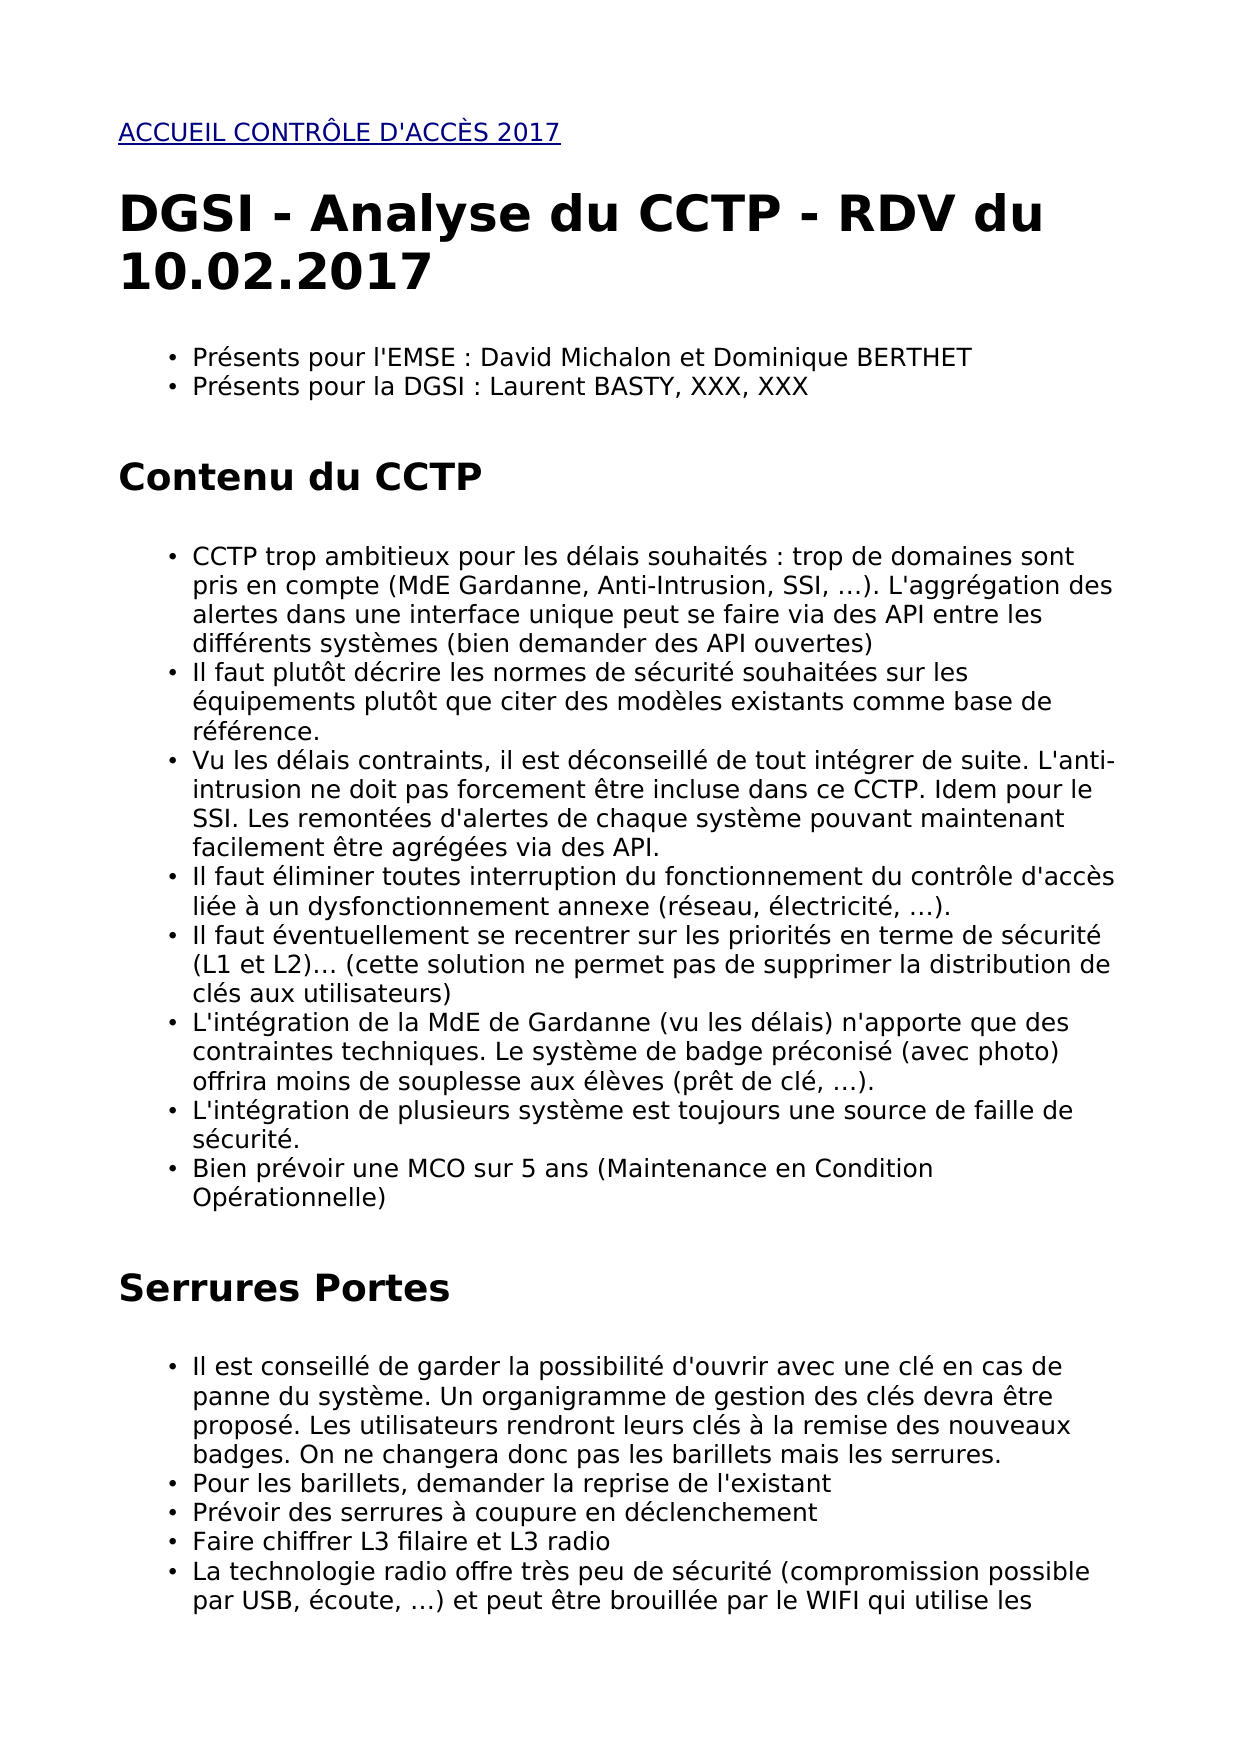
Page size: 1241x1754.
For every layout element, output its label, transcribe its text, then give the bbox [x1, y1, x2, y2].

list Bien prévoir une MCO sur 5 ans (Maintenance en Condition Opérationnelle) [177, 1154, 1122, 1212]
list Il faut plutôt décrire les normes de sécurité souhaitées sur les équipements plutôt que citer des modèles existants comme base de référence. [177, 658, 1122, 746]
list Il faut éventuellement se recentrer sur les priorités en terme de sécurité (L1 et L2)… (cette solution ne permet pas de supprimer la distribution de clés aux utilisateurs) [177, 921, 1122, 1008]
list L'intégration de plusieurs système est toujours une source de faille de sécurité. [177, 1096, 1122, 1154]
list Il faut éliminer toutes interruption du fonctionnement du contrôle d'accès liée à un dysfonctionnement annexe (réseau, électricité, …). [177, 862, 1122, 921]
list La technologie radio offre très peu de sécurité (compromission possible par USB, écoute, …) et peut être brouillée par le WIFI qui utilise les [177, 1557, 1122, 1615]
list L'intégration de la MdE de Gardanne (vu les délais) n'apporte que des contraintes techniques. Le système de badge préconisé (avec photo) offrira moins de souplesse aux élèves (prêt de clé, …). [177, 1008, 1122, 1096]
list Faire chiffrer L3 filaire et L3 radio [177, 1528, 1122, 1557]
list Pour les barillets, demander la reprise de l'existant [177, 1469, 1122, 1498]
list CCTP trop ambitieux pour les délais souhaités : trop de domaines sont pris en compte (MdE Gardanne, Anti-Intrusion, SSI, …). L'aggrégation des alertes dans une interface unique peut se faire via des API entre les différents systèmes (bien demander des API ouvertes) [177, 542, 1122, 658]
subtitle Serrures Portes [118, 1267, 1122, 1311]
subtitle DGSI - Analyse du CCTP - RDV du 10.02.2017 [118, 185, 1122, 301]
list Il est conseillé de garder la possibilité d'ouvrir avec une clé en cas de panne du système. Un organigramme de gestion des clés devra être proposé. Les utilisateurs rendront leurs clés à la remise des nouveaux badges. On ne changera donc pas les barillets mais les serrures. [177, 1353, 1122, 1469]
list Présents pour la DGSI : Laurent BASTY, XXX, XXX [177, 372, 1122, 402]
list Prévoir des serrures à coupure en déclenchement [177, 1498, 1122, 1528]
list Présents pour l'EMSE : David Michalon et Dominique BERTHET [177, 343, 1122, 372]
list Vu les délais contraints, il est déconseillé de tout intégrer de suite. L'anti-intrusion ne doit pas forcement être incluse dans ce CCTP. Idem pour le SSI. Les remontées d'alertes de chaque système pouvant maintenant facilement être agrégées via des API. [177, 746, 1122, 862]
text ACCUEIL CONTRÔLE D'ACCÈS 2017 [118, 118, 1122, 147]
subtitle Contenu du CCTP [118, 456, 1122, 500]
